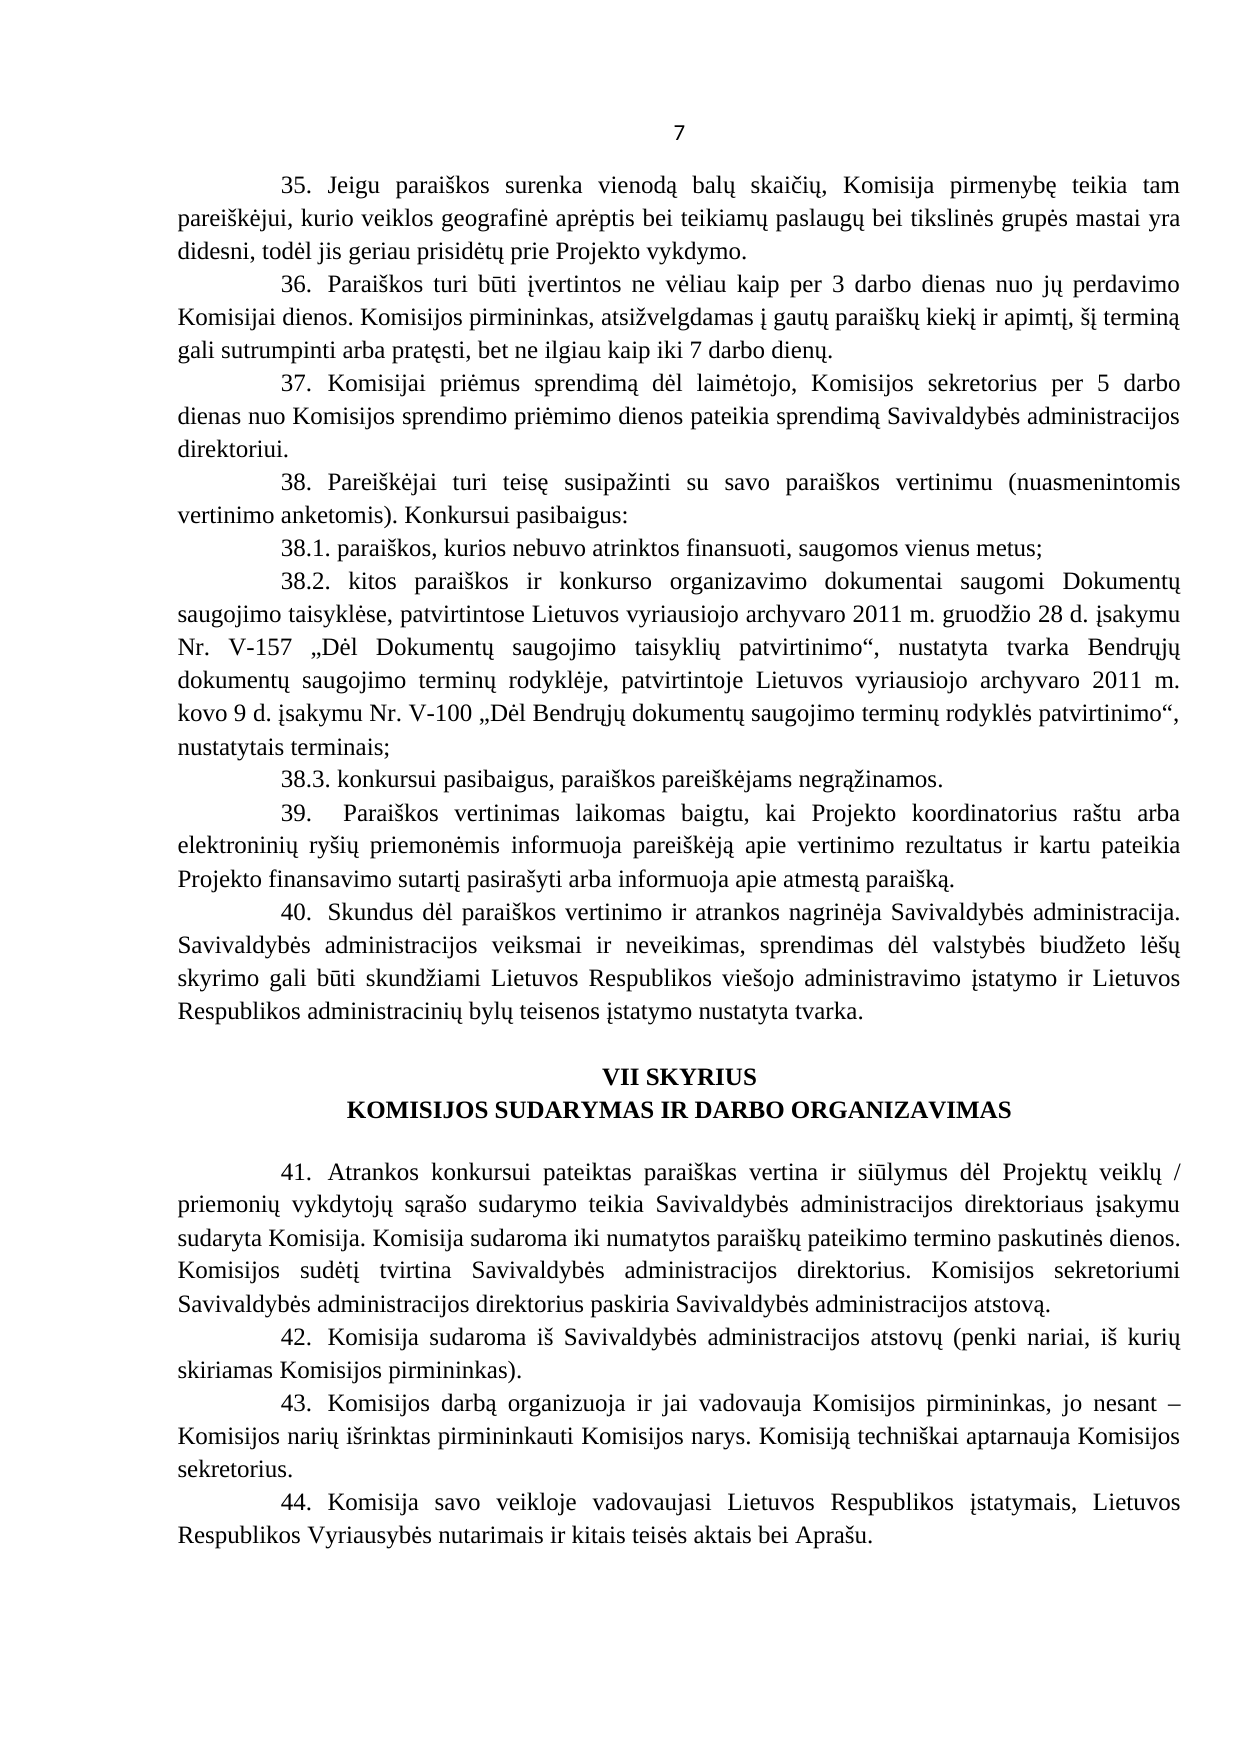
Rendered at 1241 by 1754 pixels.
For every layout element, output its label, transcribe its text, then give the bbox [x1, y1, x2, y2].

text VII SKYRIUS [177, 1062, 1181, 1091]
text 38.2. kitos paraiškos ir konkurso organizavimo dokumentai saugomi Dokumentų saugojimo taisyklėse, patvirtintose Lietuvos vyriausiojo archyvaro 2011 m. gruodžio 28 d. įsakymu Nr. V‑157 „Dėl Dokumentų saugojimo taisyklių patvirtinimo“, nustatyta tvarka Bendrųjų dokumentų saugojimo terminų rodyklėje, patvirtintoje Lietuvos vyriausiojo archyvaro 2011 m. kovo 9 d. įsakymu Nr. V-100 „Dėl Bendrųjų dokumentų saugojimo terminų rodyklės patvirtinimo“, nustatytais terminais; [177, 566, 1181, 760]
text 42. Komisija sudaroma iš Savivaldybės administracijos atstovų (penki nariai, iš kurių skiriamas Komisijos pirmininkas). [177, 1322, 1181, 1383]
text 38.1. paraiškos, kurios nebuvo atrinktos finansuoti, saugomos vienus metus; [177, 533, 1181, 562]
text 38. Pareiškėjai turi teisę susipažinti su savo paraiškos vertinimu (nuasmenintomis vertinimo anketomis). Konkursui pasibaigus: [177, 467, 1181, 529]
text 43. Komisijos darbą organizuoja ir jai vadovauja Komisijos pirmininkas, jo nesant – Komisijos narių išrinktas pirmininkauti Komisijos narys. Komisiją techniškai aptarnauja Komisijos sekretorius. [177, 1388, 1181, 1482]
text 36. Paraiškos turi būti įvertintos ne vėliau kaip per 3 darbo dienas nuo jų perdavimo Komisijai dienos. Komisijos pirmininkas, atsižvelgdamas į gautų paraiškų kiekį ir apimtį, šį terminą gali sutrumpinti arba pratęsti, bet ne ilgiau kaip iki 7 darbo dienų. [177, 269, 1181, 364]
text 35. Jeigu paraiškos surenka vienodą balų skaičių, Komisija pirmenybę teikia tam pareiškėjui, kurio veiklos geografinė aprėptis bei teikiamų paslaugų bei tikslinės grupės mastai yra didesni, todėl jis geriau prisidėtų prie Projekto vykdymo. [177, 170, 1181, 265]
text 40. Skundus dėl paraiškos vertinimo ir atrankos nagrinėja Savivaldybės administracija. Savivaldybės administracijos veiksmai ir neveikimas, sprendimas dėl valstybės biudžeto lėšų skyrimo gali būti skundžiami Lietuvos Respublikos viešojo administravimo įstatymo ir Lietuvos Respublikos administracinių bylų teisenos įstatymo nustatyta tvarka. [177, 897, 1181, 1024]
text 39. Paraiškos vertinimas laikomas baigtu, kai Projekto koordinatorius raštu arba elektroninių ryšių priemonėmis informuoja pareiškėją apie vertinimo rezultatus ir kartu pateikia Projekto finansavimo sutartį pasirašyti arba informuoja apie atmestą paraišką. [177, 798, 1181, 892]
text 41. Atrankos konkursui pateiktas paraiškas vertina ir siūlymus dėl Projektų veiklų / priemonių vykdytojų sąrašo sudarymo teikia Savivaldybės administracijos direktoriaus įsakymu sudaryta Komisija. Komisija sudaroma iki numatytos paraiškų pateikimo termino paskutinės dienos. Komisijos sudėtį tvirtina Savivaldybės administracijos direktorius. Komisijos sekretoriumi Savivaldybės administracijos direktorius paskiria Savivaldybės administracijos atstovą. [177, 1157, 1181, 1317]
text 37. Komisijai priėmus sprendimą dėl laimėtojo, Komisijos sekretorius per 5 darbo dienas nuo Komisijos sprendimo priėmimo dienos pateikia sprendimą Savivaldybės administracijos direktoriui. [177, 368, 1181, 463]
text 38.3. konkursui pasibaigus, paraiškos pareiškėjams negrąžinamos. [177, 764, 1181, 793]
text 44. Komisija savo veikloje vadovaujasi Lietuvos Respublikos įstatymais, Lietuvos Respublikos Vyriausybės nutarimais ir kitais teisės aktais bei Aprašu. [177, 1487, 1181, 1548]
text KOMISIJOS SUDARYMAS IR DARBO ORGANIZAVIMAS [177, 1095, 1181, 1123]
